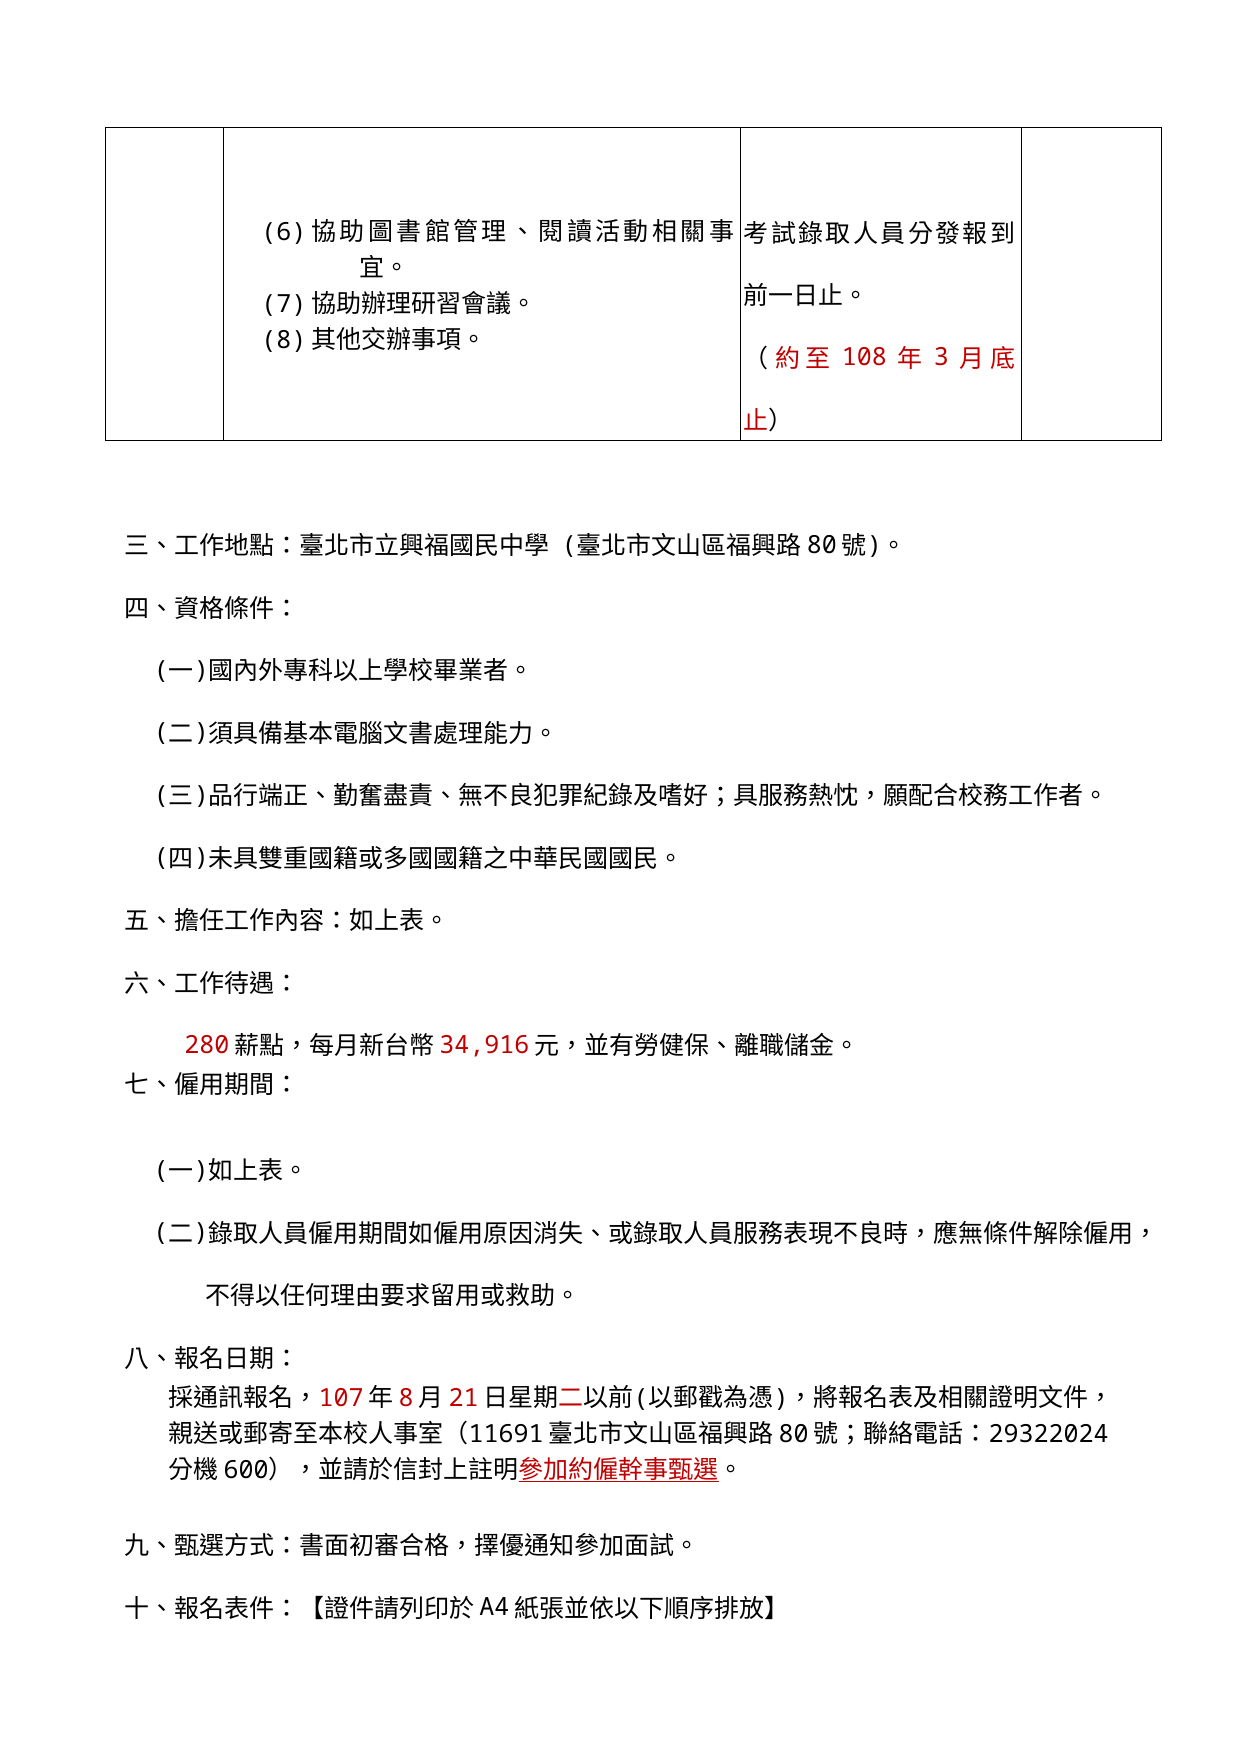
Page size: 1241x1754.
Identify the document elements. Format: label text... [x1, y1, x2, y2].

text (二)錄取人員僱用期間如僱用原因消失、或錄取人員服務表現不良時，應無條件解除僱用，不得以任何理由要求留用或救助。 [153, 1189, 1137, 1314]
text 六、工作待遇： [124, 939, 1137, 1002]
table_cell 考試錄取人員分發報到前一日止。 （約至108年3月底止） [741, 128, 1021, 439]
text 九、甄選方式：書面初審合格，擇優通知參加面試。 [124, 1502, 1137, 1564]
table_cell [1022, 128, 1161, 439]
text 280薪點，每月新台幣34,916元，並有勞健保、離職儲金。 [124, 1002, 1137, 1064]
table_cell 辦理學生定期考查及復習考事宜。 辦理教師超鐘點費、兼代課教師鐘點費、代課鐘點費等相關事宜。 辦理課後輔導、寒暑假輔導課、補救教學、九年級夜自習等相關事宜。 協助教師及班級課表之印製及發放。 協助辦理學生校內外學藝競賽活動及寒暑假學藝活動。 協助圖書館管理、閱讀活動相關事宜。 協助辦理研習會議。 其他交辦事項。 [224, 128, 740, 439]
text 八、報名日期： [124, 1314, 1137, 1377]
text (三)品行端正、勤奮盡責、無不良犯罪紀錄及嗜好；具服務熱忱，願配合校務工作者。 [153, 752, 1137, 814]
text (一)如上表。 [153, 1127, 1137, 1189]
text (四)未具雙重國籍或多國國籍之中華民國國民。 [153, 814, 1137, 877]
text 五、擔任工作內容：如上表。 [124, 877, 1137, 939]
table_cell [106, 128, 223, 439]
text 十、報名表件：【證件請列印於A4紙張並依以下順序排放】 [124, 1564, 1137, 1627]
text 四、資格條件： [124, 564, 1137, 627]
text (二)須具備基本電腦文書處理能力。 [153, 689, 1137, 752]
text (一)國內外專科以上學校畢業者。 [153, 627, 1137, 689]
text 七、僱用期間： [124, 1064, 1137, 1101]
text 採通訊報名，107年8月21日星期二以前(以郵戳為憑)，將報名表及相關證明文件，親送或郵寄至本校人事室（11691臺北市文山區福興路80號；聯絡電話：29322024分機600），並請於信封上註明參加約僱幹事甄選。 [168, 1377, 1124, 1486]
text 三、工作地點：臺北市立興福國民中學 (臺北市文山區福興路80號)。 [124, 502, 1137, 564]
